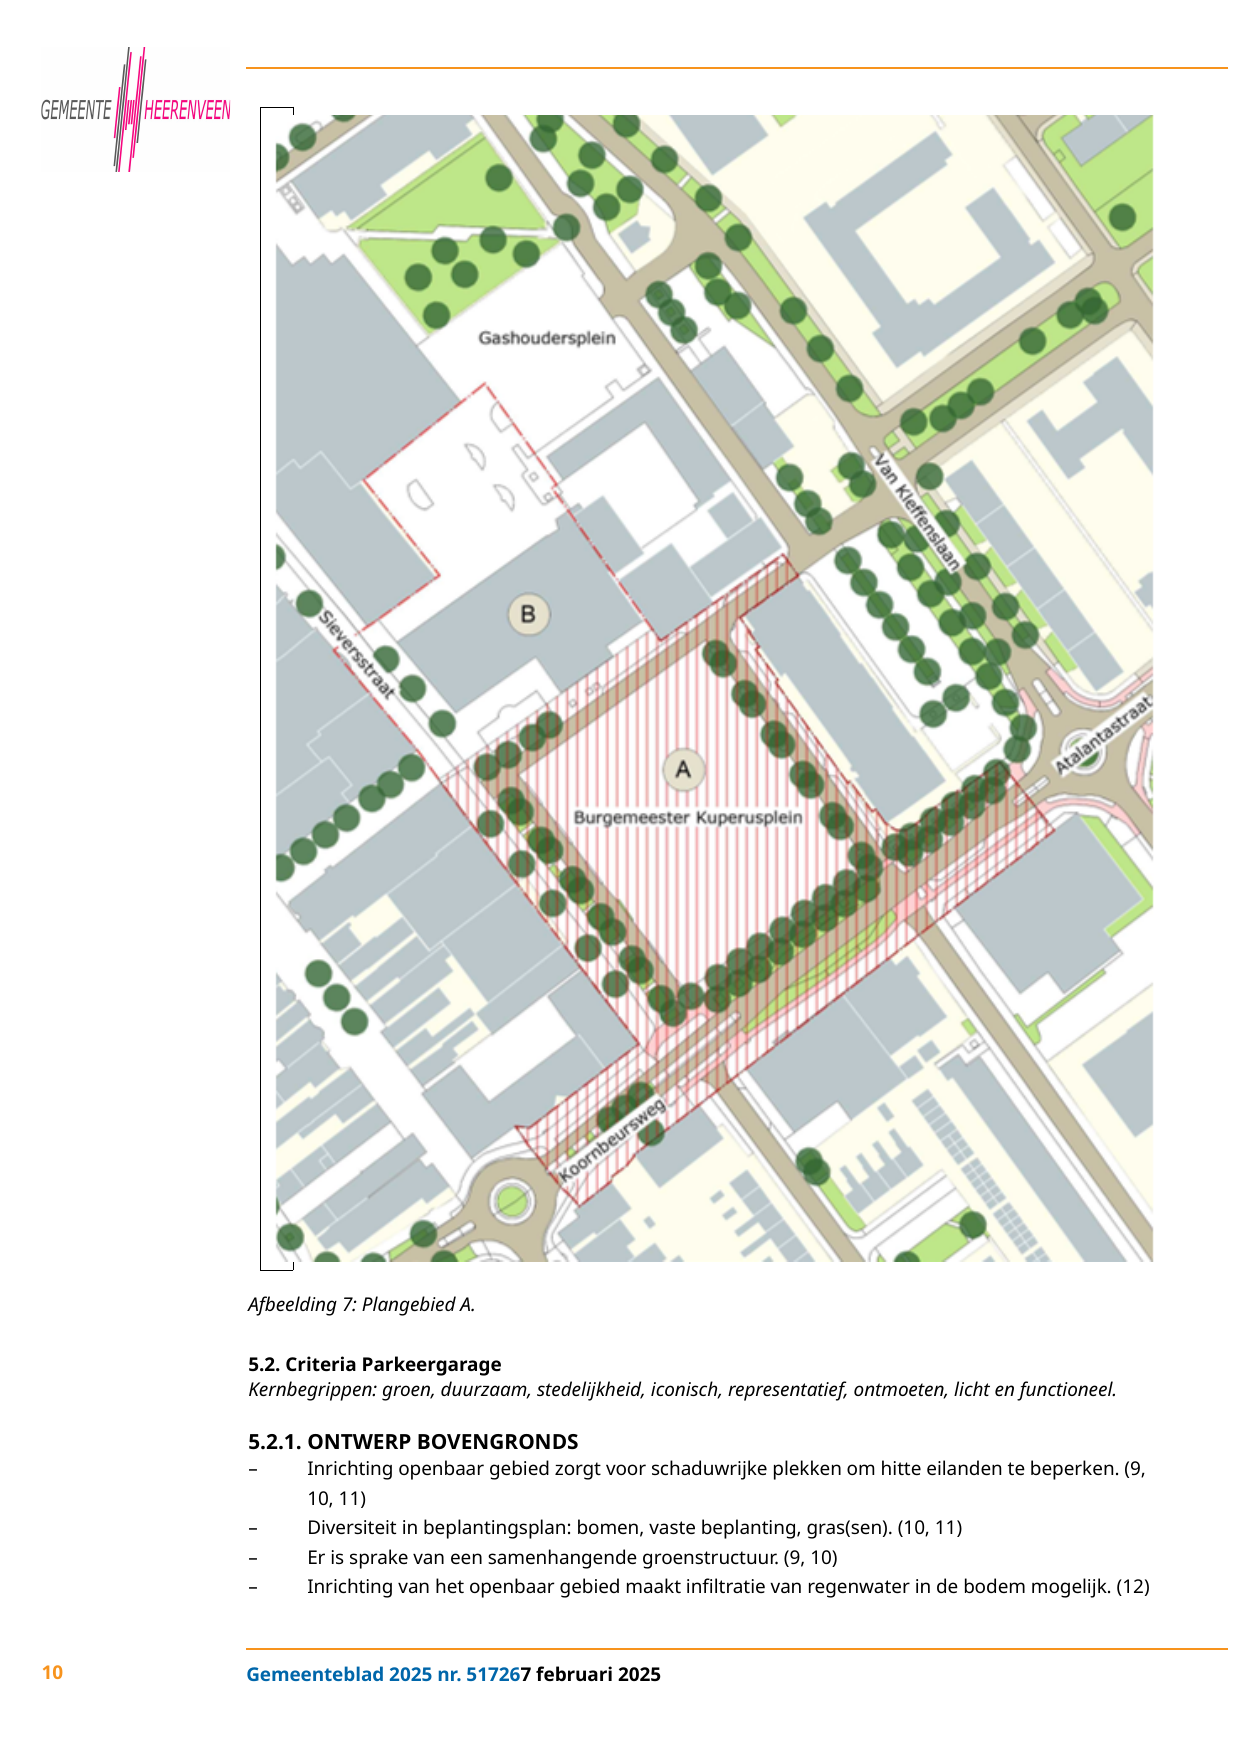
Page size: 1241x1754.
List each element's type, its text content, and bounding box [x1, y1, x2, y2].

list Inrichting openbaar gebied zorgt voor schaduwrijke plekken om hitte eilanden te beperken. (9, 10, 11) [248, 1455, 1152, 1511]
picture [41, 47, 231, 172]
list Inrichting van het openbaar gebied maakt infiltratie van regenwater in de bodem mogelijk. (12) [248, 1574, 1152, 1599]
text 5.2. Criteria Parkeergarage [248, 1351, 1152, 1376]
text Kernbegrippen: groen, duurzaam, stedelijkheid, iconisch, representatief, ontmoeten, licht en functioneel. [248, 1376, 1152, 1402]
picture [268, 115, 1155, 1262]
text Afbeelding 7: Plangebied A. [248, 1292, 1152, 1317]
text 5.2.1. ONTWERP BOVENGRONDS [248, 1427, 1152, 1455]
list Diversiteit in beplantingsplan: bomen, vaste beplanting, gras(sen). (10, 11) [248, 1514, 1152, 1540]
list Er is sprake van een samenhangende groenstructuur. (9, 10) [248, 1544, 1152, 1570]
